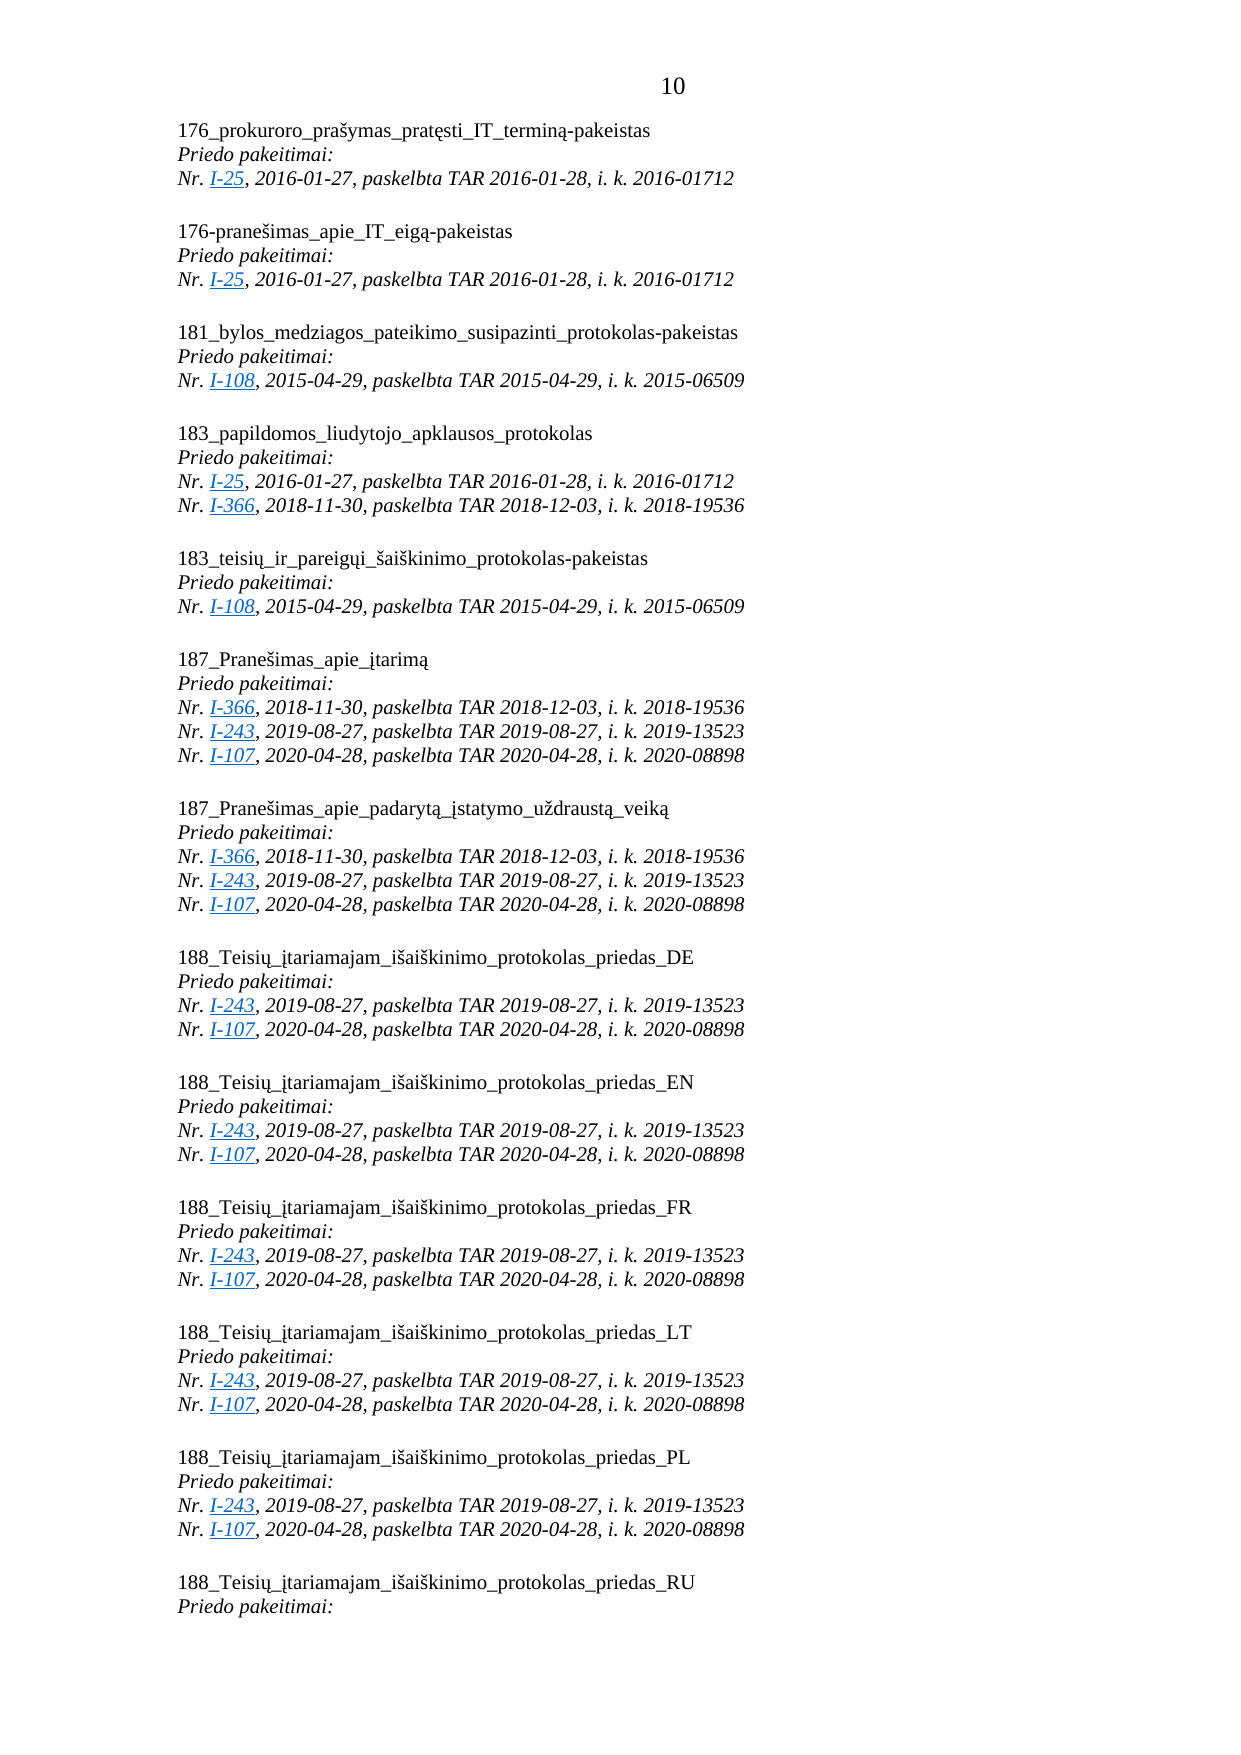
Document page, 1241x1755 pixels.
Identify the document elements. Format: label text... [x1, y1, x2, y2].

text Nr. I-107, 2020-04-28, paskelbta TAR 2020-04-28, i. k. 2020-08898 [177, 1142, 1169, 1166]
text Nr. I-107, 2020-04-28, paskelbta TAR 2020-04-28, i. k. 2020-08898 [177, 892, 1169, 916]
text Priedo pakeitimai: [177, 1594, 1169, 1618]
text Nr. I-243, 2019-08-27, paskelbta TAR 2019-08-27, i. k. 2019-13523 [177, 993, 1169, 1017]
text Nr. I-243, 2019-08-27, paskelbta TAR 2019-08-27, i. k. 2019-13523 [177, 1368, 1169, 1392]
text Priedo pakeitimai: [177, 671, 1169, 695]
text 181_bylos_medziagos_pateikimo_susipazinti_protokolas-pakeistas [177, 320, 1169, 344]
text Priedo pakeitimai: [177, 969, 1169, 993]
text Nr. I-107, 2020-04-28, paskelbta TAR 2020-04-28, i. k. 2020-08898 [177, 1267, 1169, 1291]
text Priedo pakeitimai: [177, 570, 1169, 594]
text 176_prokuroro_prašymas_pratęsti_IT_terminą-pakeistas [177, 118, 1169, 142]
text 183_papildomos_liudytojo_apklausos_protokolas [177, 421, 1169, 445]
text 188_Teisių_įtariamajam_išaiškinimo_protokolas_priedas_EN [177, 1070, 1169, 1094]
text Nr. I-107, 2020-04-28, paskelbta TAR 2020-04-28, i. k. 2020-08898 [177, 1517, 1169, 1541]
text Priedo pakeitimai: [177, 243, 1169, 267]
text Nr. I-243, 2019-08-27, paskelbta TAR 2019-08-27, i. k. 2019-13523 [177, 1243, 1169, 1267]
text Nr. I-25, 2016-01-27, paskelbta TAR 2016-01-28, i. k. 2016-01712 [177, 166, 1169, 190]
text Priedo pakeitimai: [177, 1094, 1169, 1118]
text Nr. I-243, 2019-08-27, paskelbta TAR 2019-08-27, i. k. 2019-13523 [177, 868, 1169, 892]
text 176-pranešimas_apie_IT_eigą-pakeistas [177, 219, 1169, 243]
text Nr. I-243, 2019-08-27, paskelbta TAR 2019-08-27, i. k. 2019-13523 [177, 719, 1169, 743]
text Nr. I-243, 2019-08-27, paskelbta TAR 2019-08-27, i. k. 2019-13523 [177, 1118, 1169, 1142]
text Nr. I-366, 2018-11-30, paskelbta TAR 2018-12-03, i. k. 2018-19536 [177, 844, 1169, 868]
text Nr. I-107, 2020-04-28, paskelbta TAR 2020-04-28, i. k. 2020-08898 [177, 1017, 1169, 1041]
text Nr. I-107, 2020-04-28, paskelbta TAR 2020-04-28, i. k. 2020-08898 [177, 743, 1169, 767]
text 183_teisių_ir_pareigųi_šaiškinimo_protokolas-pakeistas [177, 546, 1169, 570]
text 188_Teisių_įtariamajam_išaiškinimo_protokolas_priedas_FR [177, 1195, 1169, 1219]
text Nr. I-25, 2016-01-27, paskelbta TAR 2016-01-28, i. k. 2016-01712 [177, 469, 1169, 493]
text 188_Teisių_įtariamajam_išaiškinimo_protokolas_priedas_LT [177, 1320, 1169, 1344]
text Nr. I-366, 2018-11-30, paskelbta TAR 2018-12-03, i. k. 2018-19536 [177, 695, 1169, 719]
text Priedo pakeitimai: [177, 1219, 1169, 1243]
text Nr. I-25, 2016-01-27, paskelbta TAR 2016-01-28, i. k. 2016-01712 [177, 267, 1169, 291]
text Priedo pakeitimai: [177, 445, 1169, 469]
text 188_Teisių_įtariamajam_išaiškinimo_protokolas_priedas_RU [177, 1570, 1169, 1594]
text Priedo pakeitimai: [177, 1344, 1169, 1368]
text 187_Pranešimas_apie_įtarimą [177, 647, 1169, 671]
text Nr. I-366, 2018-11-30, paskelbta TAR 2018-12-03, i. k. 2018-19536 [177, 493, 1169, 517]
text Priedo pakeitimai: [177, 142, 1169, 166]
text Nr. I-108, 2015-04-29, paskelbta TAR 2015-04-29, i. k. 2015-06509 [177, 368, 1169, 392]
text 188_Teisių_įtariamajam_išaiškinimo_protokolas_priedas_PL [177, 1445, 1169, 1469]
text Nr. I-107, 2020-04-28, paskelbta TAR 2020-04-28, i. k. 2020-08898 [177, 1392, 1169, 1416]
text 187_Pranešimas_apie_padarytą_įstatymo_uždraustą_veiką [177, 796, 1169, 820]
text Priedo pakeitimai: [177, 344, 1169, 368]
text Priedo pakeitimai: [177, 1469, 1169, 1493]
text Nr. I-108, 2015-04-29, paskelbta TAR 2015-04-29, i. k. 2015-06509 [177, 594, 1169, 618]
text 188_Teisių_įtariamajam_išaiškinimo_protokolas_priedas_DE [177, 945, 1169, 969]
text Nr. I-243, 2019-08-27, paskelbta TAR 2019-08-27, i. k. 2019-13523 [177, 1493, 1169, 1517]
text Priedo pakeitimai: [177, 820, 1169, 844]
